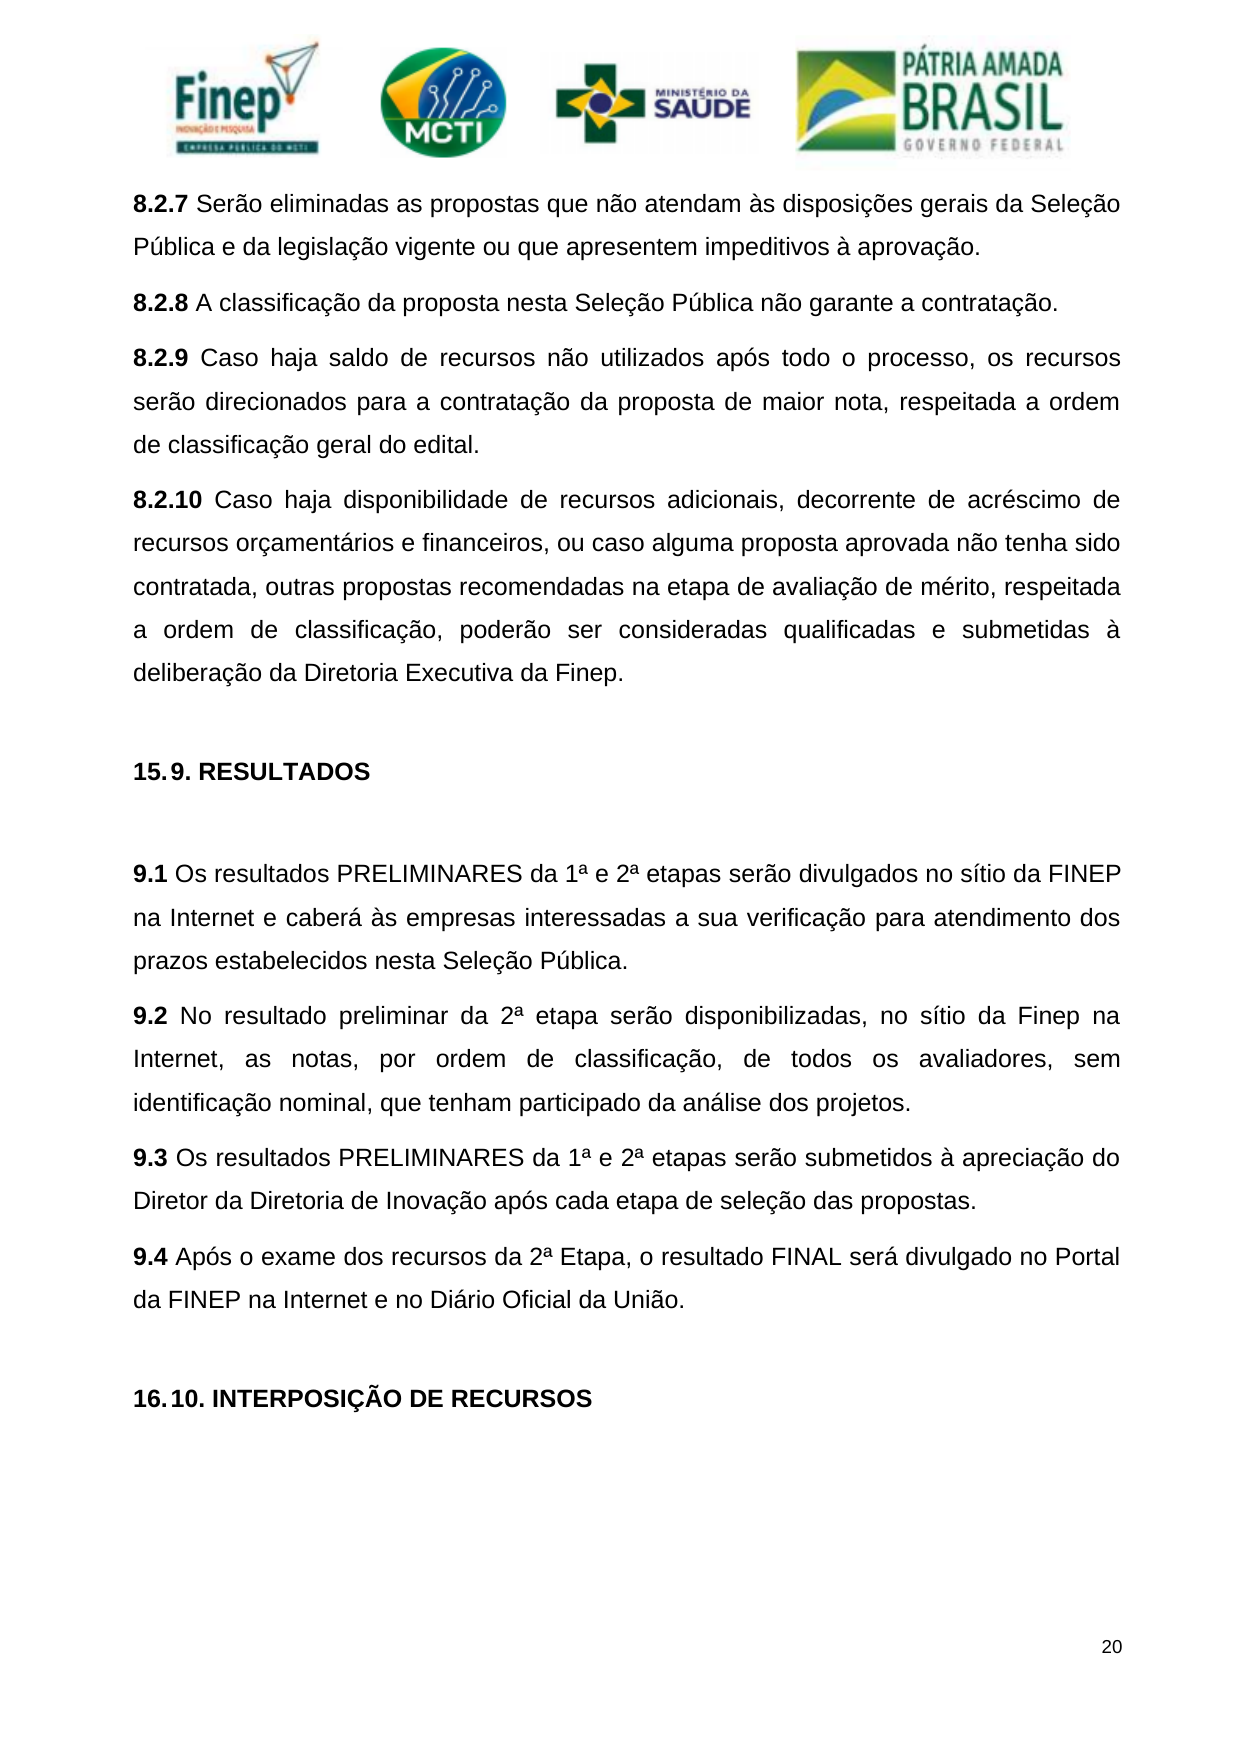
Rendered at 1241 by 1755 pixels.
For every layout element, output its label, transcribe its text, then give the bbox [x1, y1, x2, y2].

text 9.1 Os resultados PRELIMINARES da 1ª e 2ª etapas serão divulgados no sítio da FINEP na Internet e caberá às empresas interessadas a sua verificação para atendimento dos prazos estabelecidos nesta Seleção Pública. [133, 859, 1122, 974]
text 8.2.10 Caso haja disponibilidade de recursos adicionais, decorrente de acréscimo de recursos orçamentários e financeiros, ou caso alguma proposta aprovada não tenha sido contratada, outras propostas recomendadas na etapa de avaliação de mérito, respeitada a ordem de classificação, poderão ser consideradas qualificadas e submetidas à deliberação da Diretoria Executiva da Finep. [133, 485, 1122, 686]
list 9.2 No resultado preliminar da 2ª etapa serão disponibilizadas, no sítio da Finep na Internet, as notas, por ordem de classificação, de todos os avaliadores, sem identificação nominal, que tenham participado da análise dos projetos. [133, 1001, 1122, 1116]
list 9.3 Os resultados PRELIMINARES da 1ª e 2ª etapas serão submetidos à apreciação do Diretor da Diretoria de Inovação após cada etapa de seleção das propostas. [133, 1143, 1122, 1215]
text 8.2.7 Serão eliminadas as propostas que não atendam às disposições gerais da Seleção Pública e da legislação vigente ou que apresentem impeditivos à aprovação. [133, 189, 1122, 261]
text 8.2.9 Caso haja saldo de recursos não utilizados após todo o processo, os recursos serão direcionados para a contratação da proposta de maior nota, respeitada a ordem de classificação geral do edital. [133, 343, 1122, 458]
text 10. INTERPOSIÇÃO DE RECURSOS [133, 1384, 1122, 1412]
list 9.4 Após o exame dos recursos da 2ª Etapa, o resultado FINAL será divulgado no Portal da FINEP na Internet e no Diário Oficial da União. [133, 1242, 1122, 1314]
text 8.2.8 A classificação da proposta nesta Seleção Pública não garante a contratação. [133, 288, 1122, 316]
text 9. RESULTADOS [133, 756, 1122, 785]
